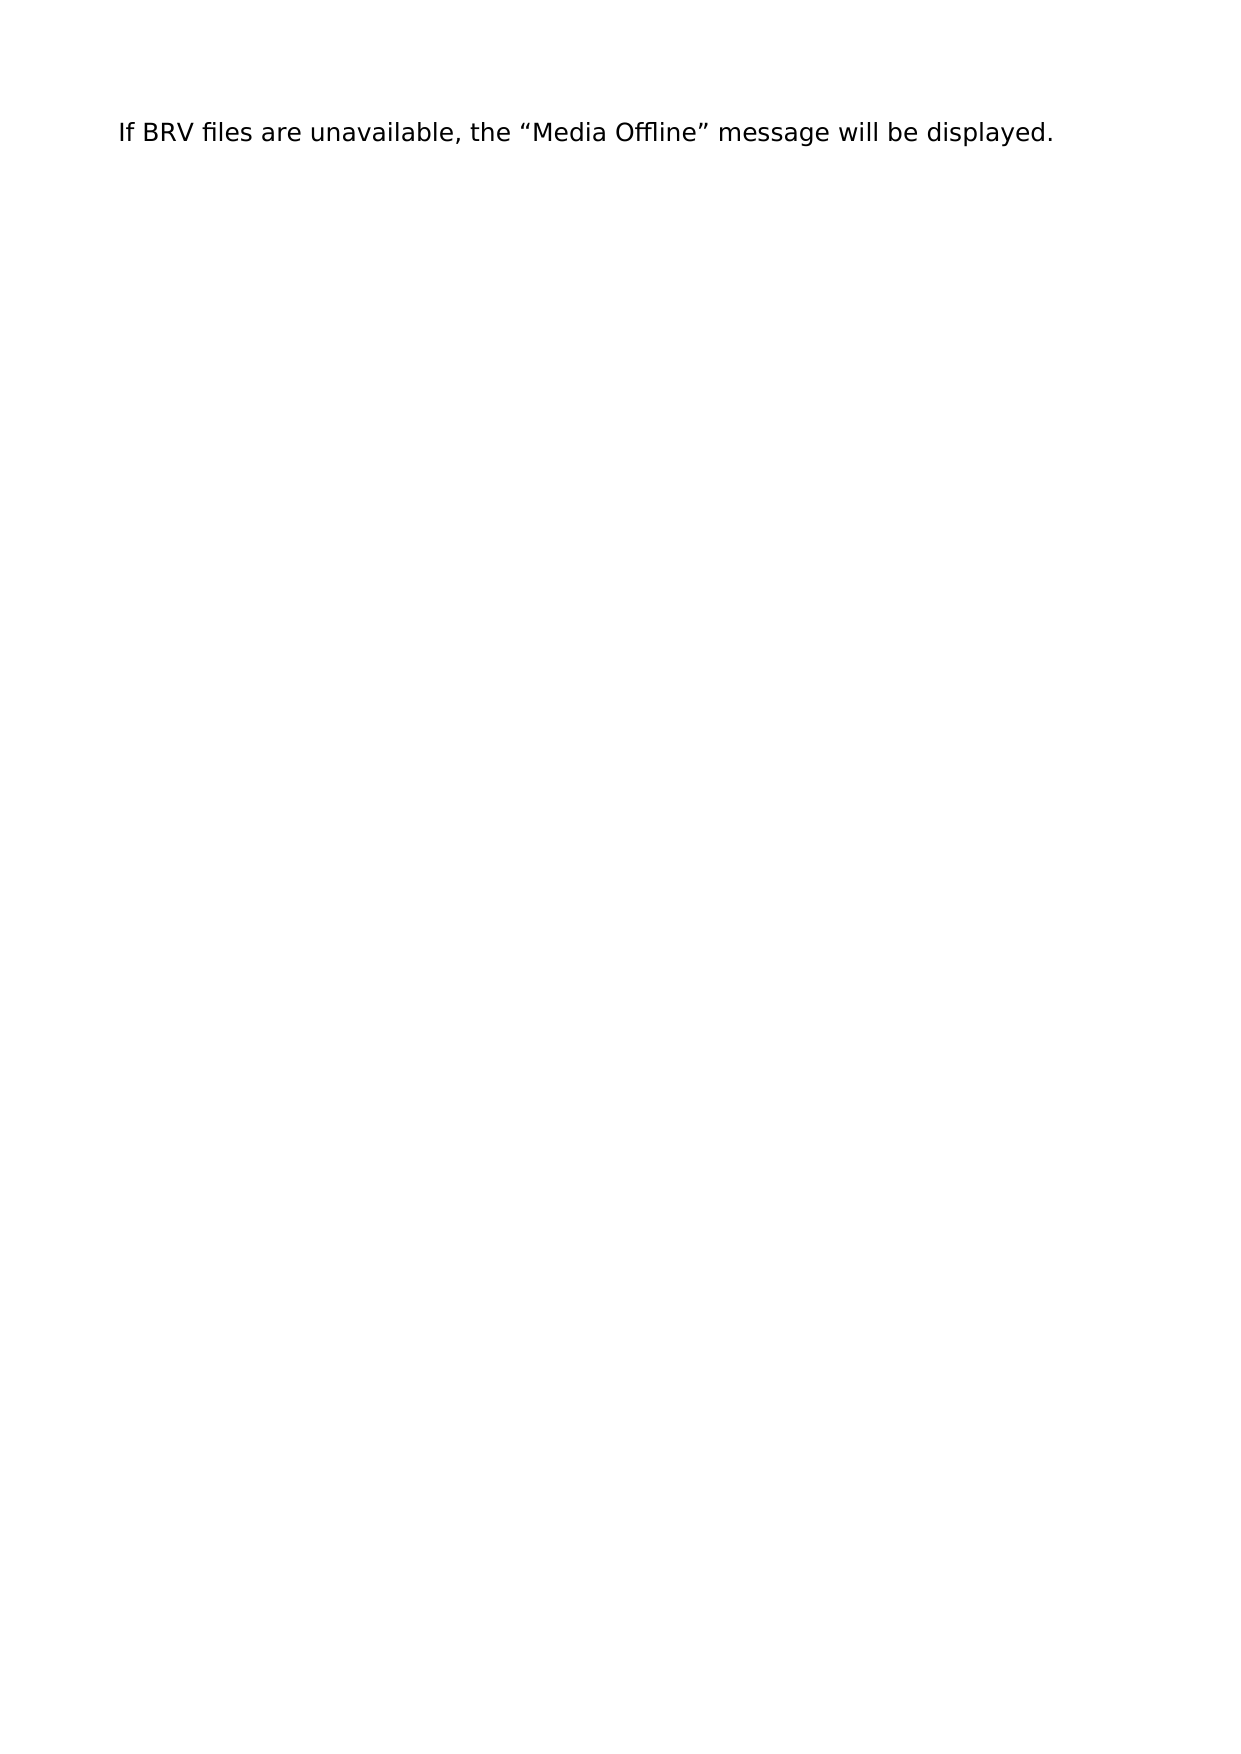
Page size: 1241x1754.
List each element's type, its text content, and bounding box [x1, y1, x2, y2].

text If BRV files are unavailable, the “Media Offline” message will be displayed. [118, 118, 1122, 147]
